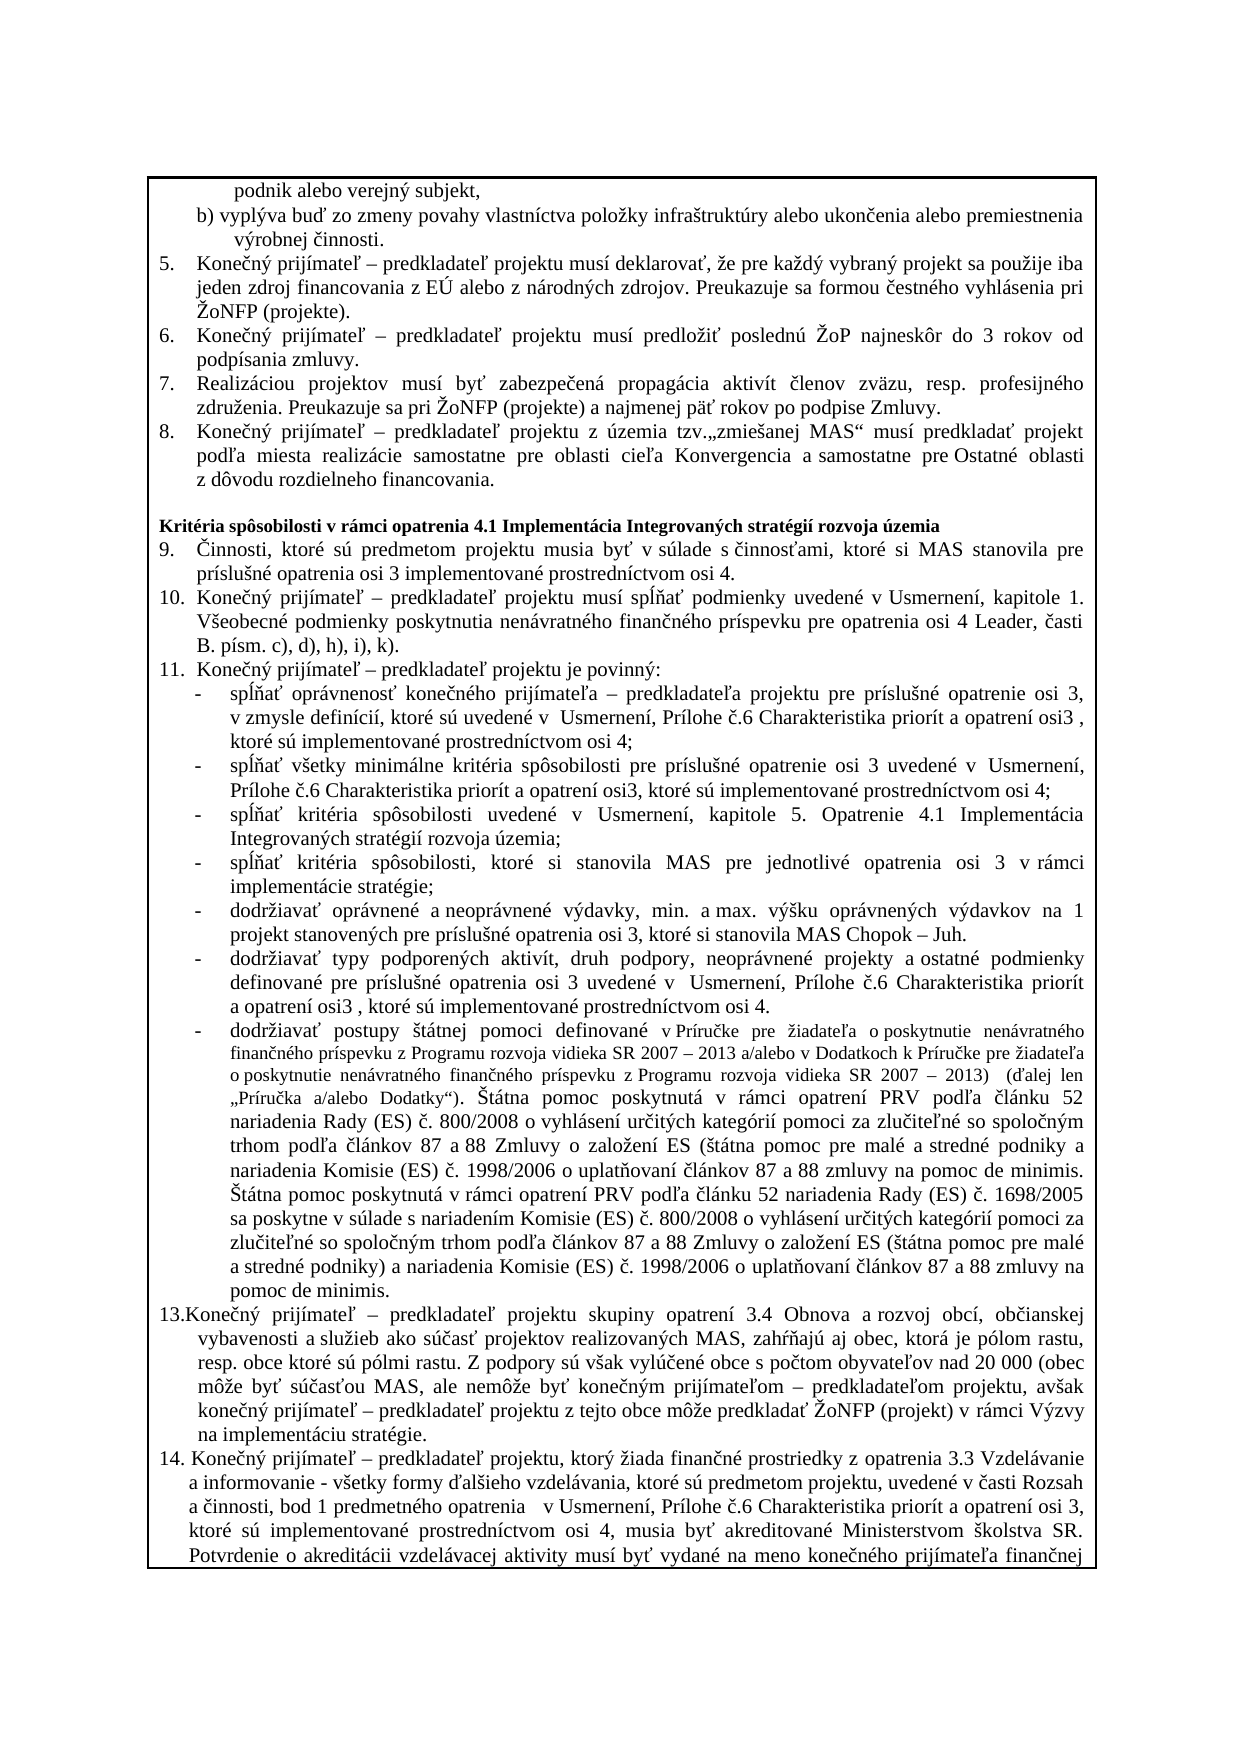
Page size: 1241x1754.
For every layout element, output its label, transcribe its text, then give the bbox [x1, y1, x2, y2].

table_cell Kritéria spôsobilosti pre opatrenie osi 3 implementované prostredníctvom osi 4 Investície sa môžu realizovať len na území Slovenska. Podpora z PRV môže byť použitá len na projekty realizované na území SR a v rámci územia pôsobnosti MAS pričom výnimku tvoria aktivity, ktoré svojim charakterom sú určené mimo územia MAS a SR, ako napr.: účasť na zahraničných (v rámci EÚ) i domácich veľtrhoch a výstavách cestovného ruchu. Konečný prijímateľ – predkladateľ projektu nie je v likvidácii, neprebieha voči nemu konkurzné konanie a na majetok, ktorý je predmetom projektu, neprebieha exekučné konanie. Preukazuje sa pri ŽoNFP (projekte) a následne pri ŽoP formou čestného vyhlásenia. Predmet projektu (v prípade budovania informačných a komunikačných technológií) môže byť predmetom záložného práva za podmienok stanovených v Usmernení, kapitole 13. Ochrana majetku nadobudnutého a/alebo zhodnoteného z prostriedkov EÚ a štátneho rozpočtu. Konečný prijímateľ – predkladateľ projektu musí využívať predmet projektu (v prípade budovania informačných a komunikačných technológií) najmenej päť rokov po podpise zmluvy, pričom nesmie prejsť podstatnou zmenou, ktorá: a) ovplyvní jeho povahu alebo podmienky využívania alebo neoprávnene zvýhodní akýkoľvek podnik alebo verejný subjekt, b) vyplýva buď zo zmeny povahy vlastníctva položky infraštruktúry alebo ukončenia alebo premiestnenia výrobnej činnosti. Konečný prijímateľ – predkladateľ projektu musí deklarovať, že pre každý vybraný projekt sa použije iba jeden zdroj financovania z EÚ alebo z národných zdrojov. Preukazuje sa formou čestného vyhlásenia pri ŽoNFP (projekte). Konečný prijímateľ – predkladateľ projektu musí predložiť poslednú ŽoP najneskôr do 3 rokov od podpísania zmluvy. Realizáciou projektov musí byť zabezpečená propagácia aktivít členov zväzu, resp. profesijného združenia. Preukazuje sa pri ŽoNFP (projekte) a najmenej päť rokov po podpise Zmluvy. Konečný prijímateľ – predkladateľ projektu z územia tzv.„zmiešanej MAS“ musí predkladať projekt podľa miesta realizácie samostatne pre oblasti cieľa Konvergencia a samostatne pre Ostatné oblasti z dôvodu rozdielneho financovania. Kritéria spôsobilosti v rámci opatrenia 4.1 Implementácia Integrovaných stratégií rozvoja územia Činnosti, ktoré sú predmetom projektu musia byť v súlade s činnosťami, ktoré si MAS stanovila pre príslušné opatrenia osi 3 implementované prostredníctvom osi 4. Konečný prijímateľ – predkladateľ projektu musí spĺňať podmienky uvedené v Usmernení, kapitole 1. Všeobecné podmienky poskytnutia nenávratného finančného príspevku pre opatrenia osi 4 Leader, časti B. písm. c), d), h), i), k). Konečný prijímateľ – predkladateľ projektu je povinný: spĺňať oprávnenosť konečného prijímateľa – predkladateľa projektu pre príslušné opatrenie osi 3, v zmysle definícií, ktoré sú uvedené v Usmernení, Prílohe č.6 Charakteristika priorít a opatrení osi3 , ktoré sú implementované prostredníctvom osi 4; spĺňať všetky minimálne kritéria spôsobilosti pre príslušné opatrenie osi 3 uvedené v Usmernení, Prílohe č.6 Charakteristika priorít a opatrení osi3, ktoré sú implementované prostredníctvom osi 4; spĺňať kritéria spôsobilosti uvedené v Usmernení, kapitole 5. Opatrenie 4.1 Implementácia Integrovaných stratégií rozvoja územia; spĺňať kritéria spôsobilosti, ktoré si stanovila MAS pre jednotlivé opatrenia osi 3 v rámci implementácie stratégie; dodržiavať oprávnené a neoprávnené výdavky, min. a max. výšku oprávnených výdavkov na 1 projekt stanovených pre príslušné opatrenia osi 3, ktoré si stanovila MAS Chopok – Juh. dodržiavať typy podporených aktivít, druh podpory, neoprávnené projekty a ostatné podmienky definované pre príslušné opatrenia osi 3 uvedené v Usmernení, Prílohe č.6 Charakteristika priorít a opatrení osi3 , ktoré sú implementované prostredníctvom osi 4. dodržiavať postupy štátnej pomoci definované v Príručke pre žiadateľa o poskytnutie nenávratného finančného príspevku z Programu rozvoja vidieka SR 2007 – 2013 a/alebo v Dodatkoch k Príručke pre žiadateľa o poskytnutie nenávratného finančného príspevku z Programu rozvoja vidieka SR 2007 – 2013) (ďalej len „Príručka a/alebo Dodatky“). Štátna pomoc poskytnutá v rámci opatrení PRV podľa článku 52 nariadenia Rady (ES) č. 800/2008 o vyhlásení určitých kategórií pomoci za zlučiteľné so spoločným trhom podľa článkov 87 a 88 Zmluvy o založení ES (štátna pomoc pre malé a stredné podniky a nariadenia Komisie (ES) č. 1998/2006 o uplatňovaní článkov 87 a 88 zmluvy na pomoc de minimis. Štátna pomoc poskytnutá v rámci opatrení PRV podľa článku 52 nariadenia Rady (ES) č. 1698/2005 sa poskytne v súlade s nariadením Komisie (ES) č. 800/2008 o vyhlásení určitých kategórií pomoci za zlučiteľné so spoločným trhom podľa článkov 87 a 88 Zmluvy o založení ES (štátna pomoc pre malé a stredné podniky) a nariadenia Komisie (ES) č. 1998/2006 o uplatňovaní článkov 87 a 88 zmluvy na pomoc de minimis. 13.Konečný prijímateľ – predkladateľ projektu skupiny opatrení 3.4 Obnova a rozvoj obcí, občianskej vybavenosti a služieb ako súčasť projektov realizovaných MAS, zahŕňajú aj obec, ktorá je pólom rastu, resp. obce ktoré sú pólmi rastu. Z podpory sú však vylúčené obce s počtom obyvateľov nad 20 000 (obec môže byť súčasťou MAS, ale nemôže byť konečným prijímateľom – predkladateľom projektu, avšak konečný prijímateľ – predkladateľ projektu z tejto obce môže predkladať ŽoNFP (projekt) v rámci Výzvy na implementáciu stratégie. 14. Konečný prijímateľ – predkladateľ projektu, ktorý žiada finančné prostriedky z opatrenia 3.3 Vzdelávanie a informovanie - všetky formy ďalšieho vzdelávania, ktoré sú predmetom projektu, uvedené v časti Rozsah a činnosti, bod 1 predmetného opatrenia v Usmernení, Prílohe č.6 Charakteristika priorít a opatrení osi 3, ktoré sú implementované prostredníctvom osi 4, musia byť akreditované Ministerstvom školstva SR. Potvrdenie o akreditácii vzdelávacej aktivity musí byť vydané na meno konečného prijímateľa finančnej pomoci (oprávneného žiadateľa). V prípade pobočiek je platné Potvrdenie o akreditácii vzdelávacej aktivity ústredia. Preukazuje sa pri ŽoNFP, ktorú konečný prijímateľ – predkladateľ projektu predkladá na príslušnú MAS. 15.Projekt musí byť vypracovaný v súlade so stratégiou MAS Chopok – Juh. 16.Konečný prijímateľ – predkladateľ projektu musí pôsobiť (mať trvalé, prípadne prechodné bydlisko, sídlo alebo prevádzku) v území pôsobnosti MAS. Preukazuje sa pri ŽoNFP formou čestného vyhlásenia. 17.Po ukončení projektu je konečný prijímateľ – predkladateľ projektu povinný zaregistrovať podporenú aktivitu do NSRV a to do 3 mesiacov od predloženia poslednej ŽoP. [149, 179, 1095, 1567]
